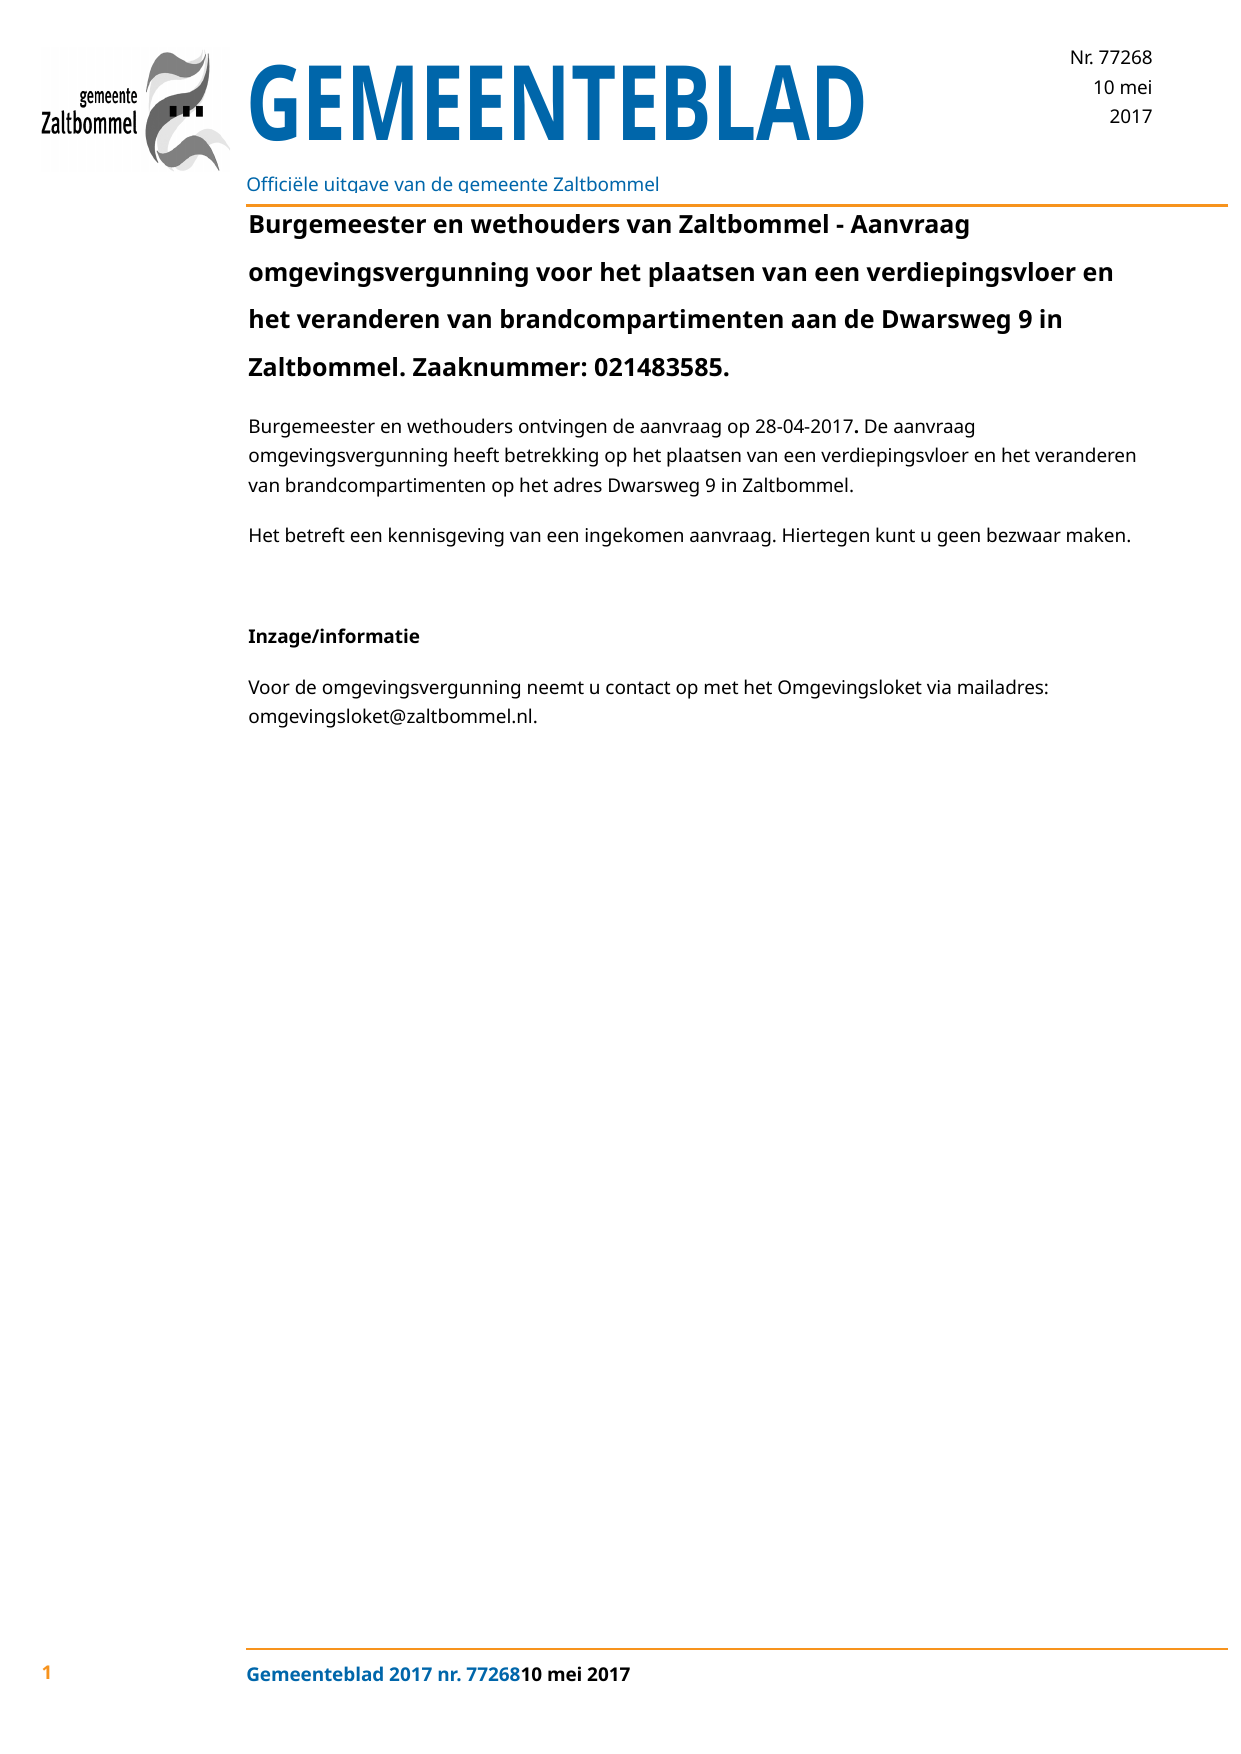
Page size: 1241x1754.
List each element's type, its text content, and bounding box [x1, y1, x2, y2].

picture [41, 47, 231, 172]
text Voor de omgevingsvergunning neemt u contact op met het Omgevingsloket via mailadres: omgevingsloket@zaltbommel.nl. [248, 674, 1152, 729]
text Inzage/informatie [248, 623, 1152, 649]
text Burgemeester en wethouders van Zaltbommel - Aanvraag omgevingsvergunning voor het plaatsen van een verdiepingsvloer en het veranderen van brandcompartimenten aan de Dwarsweg 9 in Zaltbommel. Zaaknummer: 021483585. [248, 207, 1152, 384]
text Burgemeester en wethouders ontvingen de aanvraag op 28-04-2017. De aanvraag omgevingsvergunning heeft betrekking op het plaatsen van een verdiepingsvloer en het veranderen van brandcompartimenten op het adres Dwarsweg 9 in Zaltbommel. [248, 413, 1152, 498]
text Het betreft een kennisgeving van een ingekomen aanvraag. Hiertegen kunt u geen bezwaar maken. [248, 523, 1152, 548]
